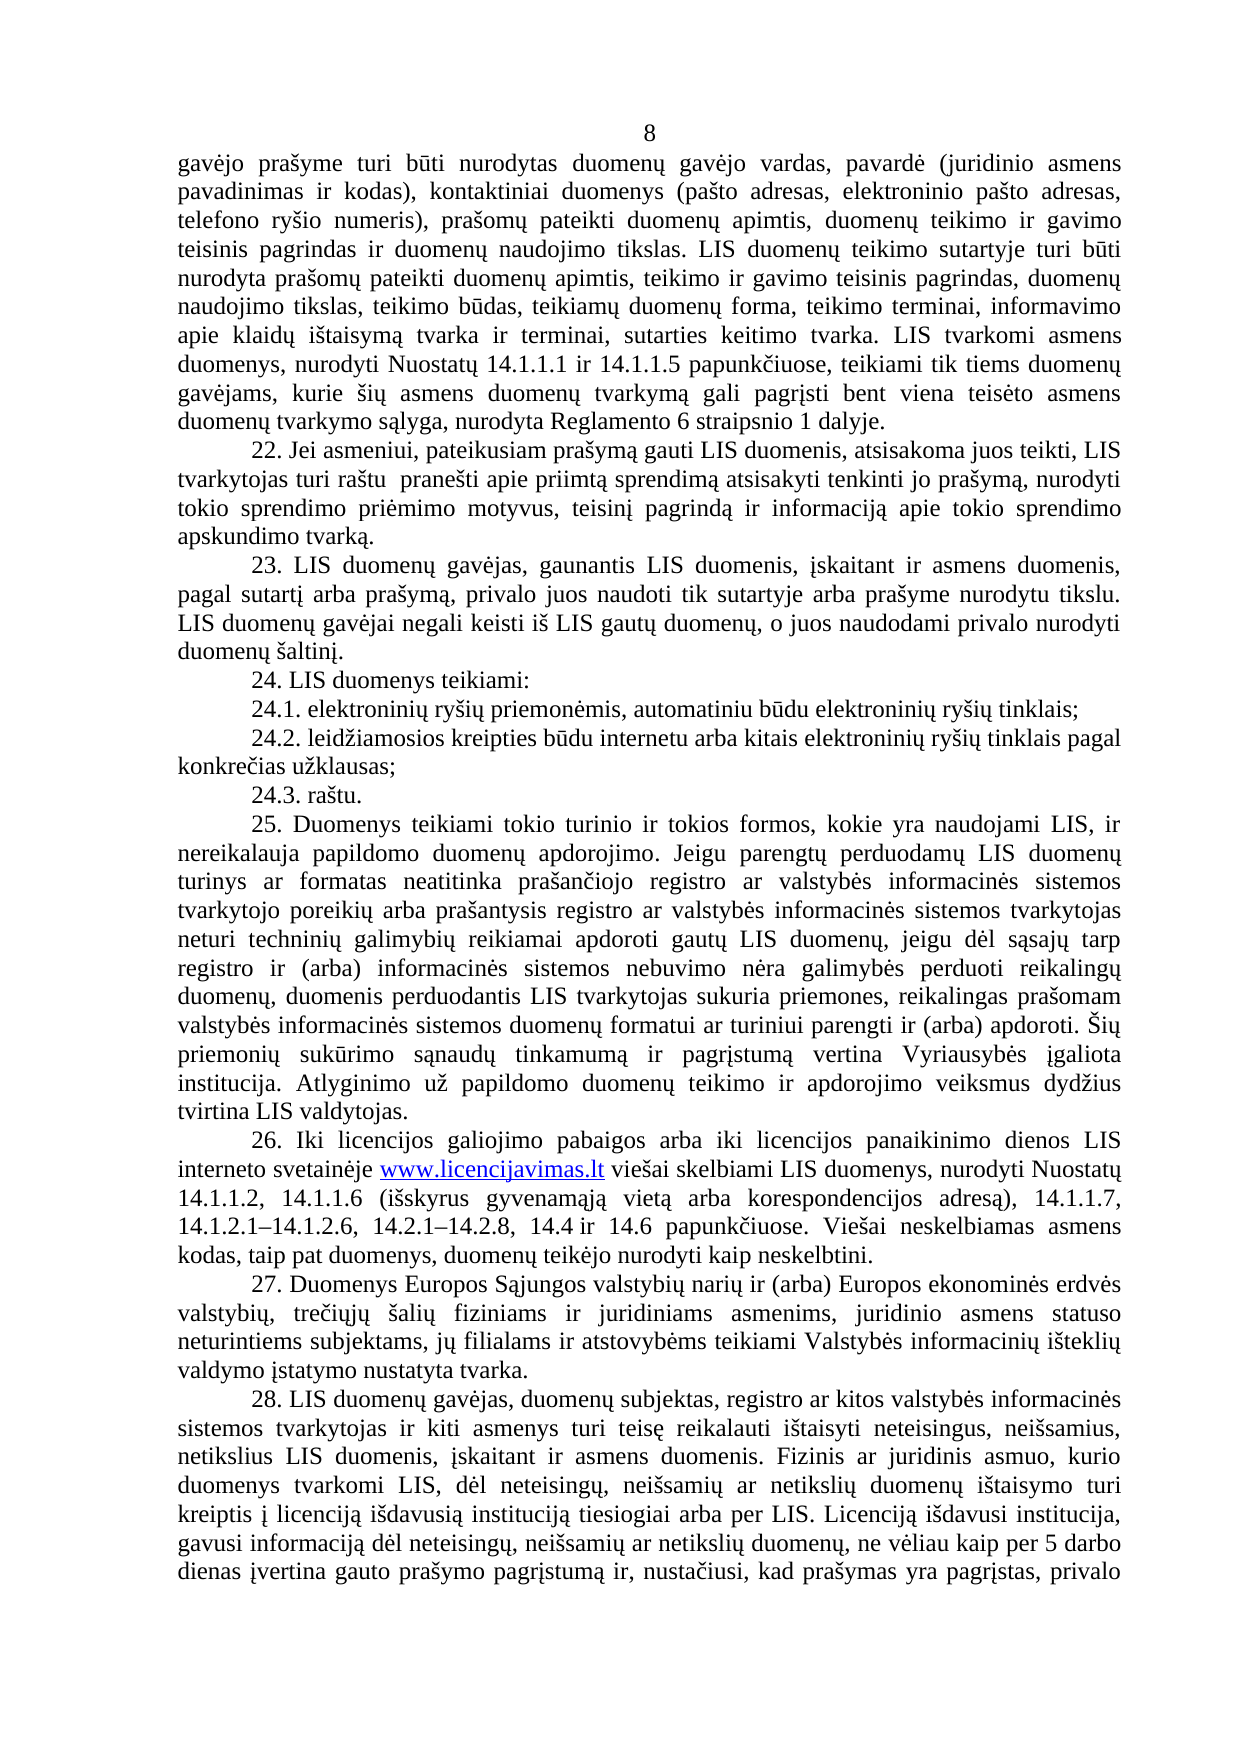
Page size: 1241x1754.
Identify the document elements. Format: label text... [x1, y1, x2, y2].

text 24.1. elektroninių ryšių priemonėmis, automatiniu būdu elektroninių ryšių tinklais; [177, 694, 1122, 723]
text 27. Duomenys Europos Sąjungos valstybių narių ir (arba) Europos ekonominės erdvės valstybių, trečiųjų šalių fiziniams ir juridiniams asmenims, juridinio asmens statuso neturintiems subjektams, jų filialams ir atstovybėms teikiami Valstybės informacinių išteklių valdymo įstatymo nustatyta tvarka. [177, 1269, 1122, 1384]
text gavėjo prašyme turi būti nurodytas duomenų gavėjo vardas, pavardė (juridinio asmens pavadinimas ir kodas), kontaktiniai duomenys (pašto adresas, elektroninio pašto adresas, telefono ryšio numeris), prašomų pateikti duomenų apimtis, duomenų teikimo ir gavimo teisinis pagrindas ir duomenų naudojimo tikslas. LIS duomenų teikimo sutartyje turi būti nurodyta prašomų pateikti duomenų apimtis, teikimo ir gavimo teisinis pagrindas, duomenų naudojimo tikslas, teikimo būdas, teikiamų duomenų forma, teikimo terminai, informavimo apie klaidų ištaisymą tvarka ir terminai, sutarties keitimo tvarka. LIS tvarkomi asmens duomenys, nurodyti Nuostatų 14.1.1.1 ir 14.1.1.5 papunkčiuose, teikiami tik tiems duomenų gavėjams, kurie šių asmens duomenų tvarkymą gali pagrįsti bent viena teisėto asmens duomenų tvarkymo sąlyga, nurodyta Reglamento 6 straipsnio 1 dalyje. [177, 148, 1122, 435]
text 24.3. raštu. [177, 780, 1122, 809]
text 26. Iki licencijos galiojimo pabaigos arba iki licencijos panaikinimo dienos LIS interneto svetainėje www.licencijavimas.lt viešai skelbiami LIS duomenys, nurodyti Nuostatų 14.1.1.2, 14.1.1.6 (išskyrus gyvenamąją vietą arba korespondencijos adresą), 14.1.1.7, 14.1.2.1–14.1.2.6, 14.2.1–14.2.8, 14.4 ir 14.6 papunkčiuose. Viešai neskelbiamas asmens kodas, taip pat duomenys, duomenų teikėjo nurodyti kaip neskelbtini. [177, 1125, 1122, 1269]
text 23. LIS duomenų gavėjas, gaunantis LIS duomenis, įskaitant ir asmens duomenis, pagal sutartį arba prašymą, privalo juos naudoti tik sutartyje arba prašyme nurodytu tikslu. LIS duomenų gavėjai negali keisti iš LIS gautų duomenų, o juos naudodami privalo nurodyti duomenų šaltinį. [177, 550, 1122, 665]
text 22. Jei asmeniui, pateikusiam prašymą gauti LIS duomenis, atsisakoma juos teikti, LIS tvarkytojas turi raštu pranešti apie priimtą sprendimą atsisakyti tenkinti jo prašymą, nurodyti tokio sprendimo priėmimo motyvus, teisinį pagrindą ir informaciją apie tokio sprendimo apskundimo tvarką. [177, 435, 1122, 550]
text 24. LIS duomenys teikiami: [177, 665, 1122, 694]
text 28. LIS duomenų gavėjas, duomenų subjektas, registro ar kitos valstybės informacinės sistemos tvarkytojas ir kiti asmenys turi teisę reikalauti ištaisyti neteisingus, neišsamius, netikslius LIS duomenis, įskaitant ir asmens duomenis. Fizinis ar juridinis asmuo, kurio duomenys tvarkomi LIS, dėl neteisingų, neišsamių ar netikslių duomenų ištaisymo turi kreiptis į licenciją išdavusią instituciją tiesiogiai arba per LIS. Licenciją išdavusi institucija, gavusi informaciją dėl neteisingų, neišsamių ar netikslių duomenų, ne vėliau kaip per 5 darbo dienas įvertina gauto prašymo pagrįstumą ir, nustačiusi, kad prašymas yra pagrįstas, privalo [177, 1384, 1122, 1585]
text 25. Duomenys teikiami tokio turinio ir tokios formos, kokie yra naudojami LIS, ir nereikalauja papildomo duomenų apdorojimo. Jeigu parengtų perduodamų LIS duomenų turinys ar formatas neatitinka prašančiojo registro ar valstybės informacinės sistemos tvarkytojo poreikių arba prašantysis registro ar valstybės informacinės sistemos tvarkytojas neturi techninių galimybių reikiamai apdoroti gautų LIS duomenų, jeigu dėl sąsajų tarp registro ir (arba) informacinės sistemos nebuvimo nėra galimybės perduoti reikalingų duomenų, duomenis perduodantis LIS tvarkytojas sukuria priemones, reikalingas prašomam valstybės informacinės sistemos duomenų formatui ar turiniui parengti ir (arba) apdoroti. Šių priemonių sukūrimo sąnaudų tinkamumą ir pagrįstumą vertina Vyriausybės įgaliota institucija. Atlyginimo už papildomo duomenų teikimo ir apdorojimo veiksmus dydžius tvirtina LIS valdytojas. [177, 809, 1122, 1125]
text 24.2. leidžiamosios kreipties būdu internetu arba kitais elektroninių ryšių tinklais pagal konkrečias užklausas; [177, 723, 1122, 780]
